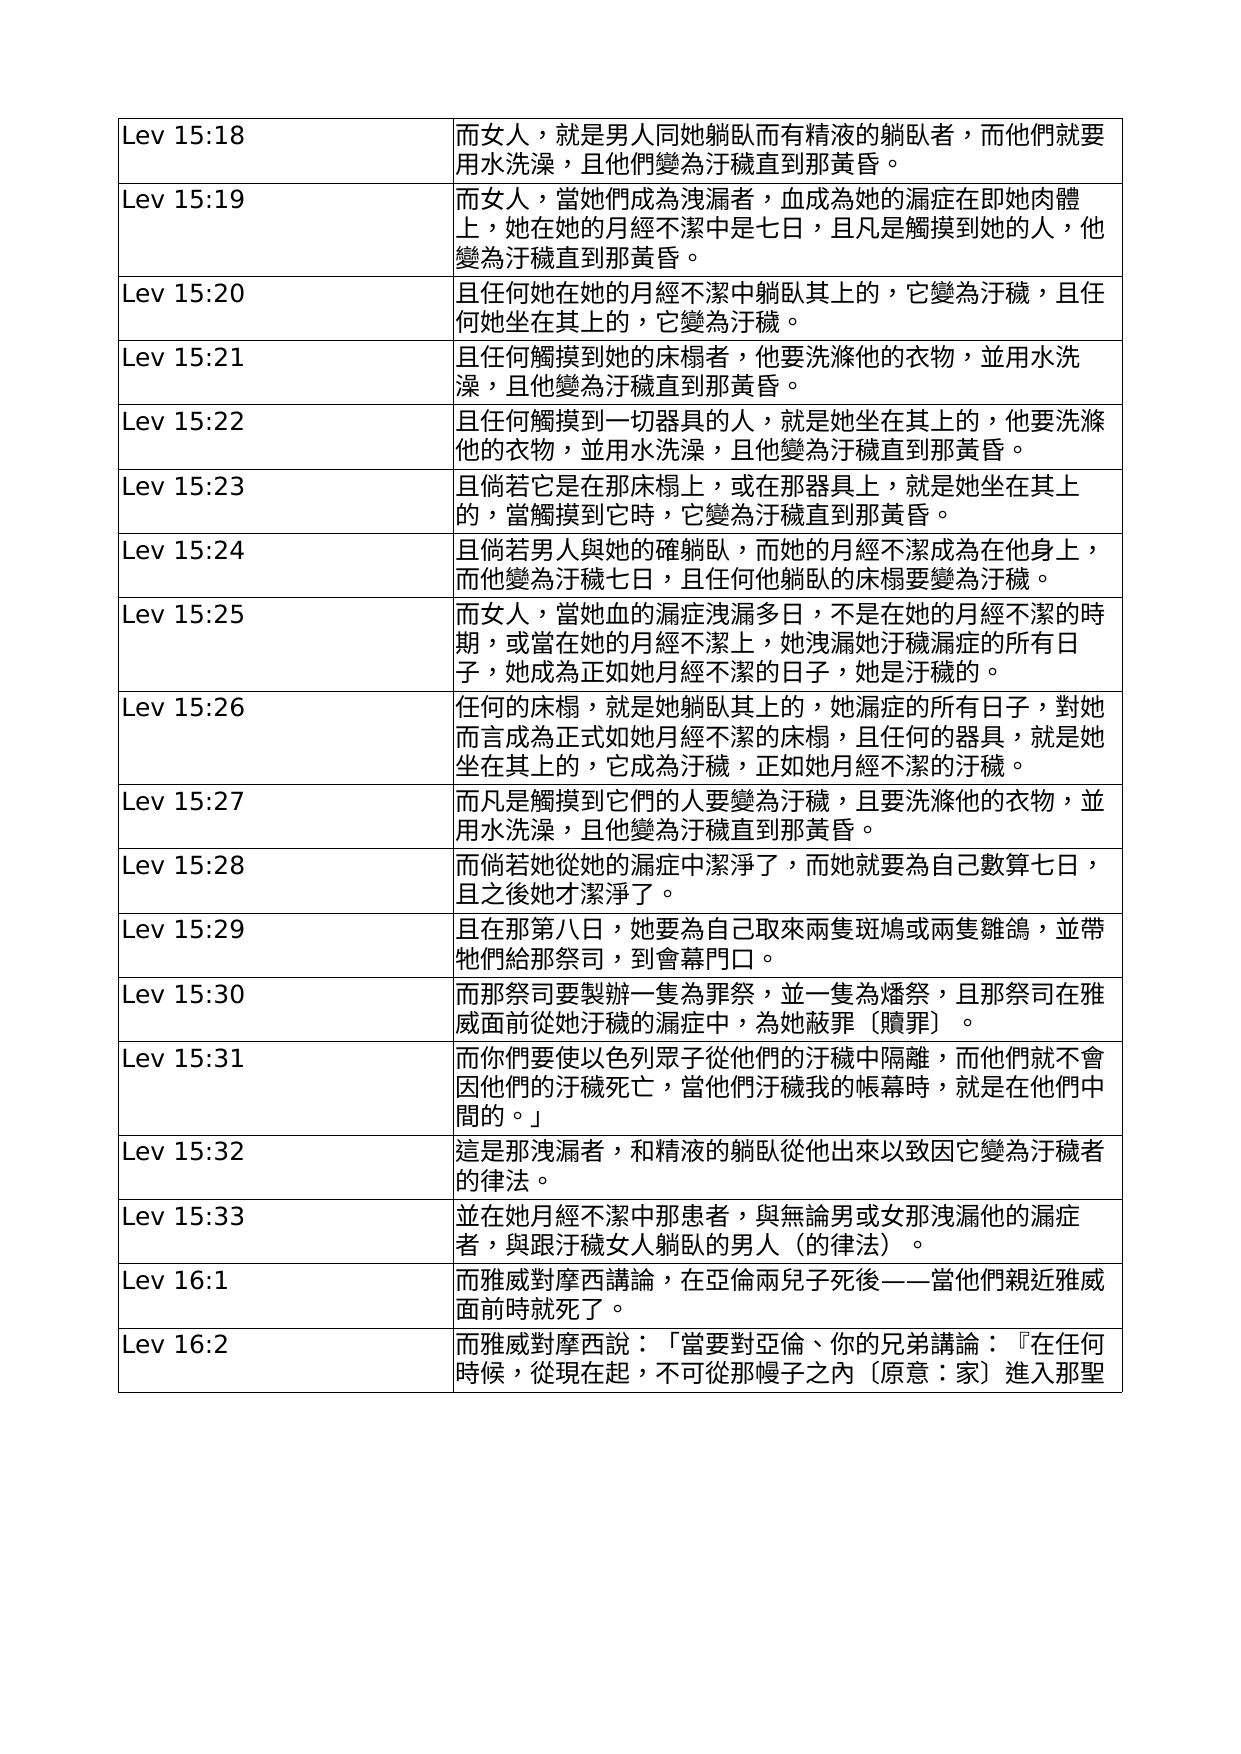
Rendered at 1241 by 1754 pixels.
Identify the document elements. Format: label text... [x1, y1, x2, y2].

table_cell Lev 15:18 [119, 119, 453, 182]
table_cell 且倘若男人與她的確躺臥，而她的月經不潔成為在他身上，而他變為汙穢七日，且任何他躺臥的床榻要變為汙穢。 [454, 534, 1122, 597]
table_cell Lev 15:22 [119, 405, 453, 469]
table_cell 且任何觸摸到她的床榻者，他要洗滌他的衣物，並用水洗澡，且他變為汙穢直到那黃昏。 [454, 341, 1122, 404]
table_cell 而女人，就是男人同她躺臥而有精液的躺臥者，而他們就要用水洗澡，且他們變為汙穢直到那黃昏。 [454, 119, 1122, 182]
table_cell 且倘若它是在那床榻上，或在那器具上，就是她坐在其上的，當觸摸到它時，它變為汙穢直到那黃昏。 [454, 470, 1122, 533]
table_cell Lev 15:20 [119, 277, 453, 340]
table_cell 而雅威對摩西說：「當要對亞倫、你的兄弟講論：『在任何時候，從現在起，不可從那幔子之內〔原意：家〕進入那聖 [454, 1329, 1122, 1392]
table_cell Lev 15:21 [119, 341, 453, 404]
table_cell Lev 15:33 [119, 1200, 453, 1263]
table_cell 並在她月經不潔中那患者，與無論男或女那洩漏他的漏症者，與跟汙穢女人躺臥的男人（的律法）。 [454, 1200, 1122, 1263]
table_cell 且在那第八日，她要為自己取來兩隻斑鳩或兩隻雛鴿，並帶牠們給那祭司，到會幕門口。 [454, 914, 1122, 977]
table_cell Lev 15:19 [119, 184, 453, 276]
table_cell Lev 16:2 [119, 1329, 453, 1392]
table_cell Lev 15:27 [119, 785, 453, 848]
table_cell 且任何觸摸到一切器具的人，就是她坐在其上的，他要洗滌他的衣物，並用水洗澡，且他變為汙穢直到那黃昏。 [454, 405, 1122, 469]
table_cell 而女人，當她們成為洩漏者，血成為她的漏症在即她肉體上，她在她的月經不潔中是七日，且凡是觸摸到她的人，他變為汙穢直到那黃昏。 [454, 184, 1122, 276]
table_cell 這是那洩漏者，和精液的躺臥從他出來以致因它變為汙穢者的律法。 [454, 1136, 1122, 1199]
table_cell Lev 15:32 [119, 1136, 453, 1199]
table_cell 而雅威對摩西講論，在亞倫兩兒子死後——當他們親近雅威面前時就死了。 [454, 1264, 1122, 1327]
table_cell Lev 16:1 [119, 1264, 453, 1327]
table_cell Lev 15:28 [119, 849, 453, 913]
table_cell 而倘若她從她的漏症中潔淨了，而她就要為自己數算七日，且之後她才潔淨了。 [454, 849, 1122, 913]
table_cell Lev 15:30 [119, 978, 453, 1041]
table_cell 而你們要使以色列眾子從他們的汙穢中隔離，而他們就不會因他們的汙穢死亡，當他們汙穢我的帳幕時，就是在他們中間的。」 [454, 1042, 1122, 1134]
table_cell Lev 15:29 [119, 914, 453, 977]
table_cell 而凡是觸摸到它們的人要變為汙穢，且要洗滌他的衣物，並用水洗澡，且他變為汙穢直到那黃昏。 [454, 785, 1122, 848]
table_cell Lev 15:25 [119, 598, 453, 691]
table_cell Lev 15:23 [119, 470, 453, 533]
table_cell 且任何她在她的月經不潔中躺臥其上的，它變為汙穢，且任何她坐在其上的，它變為汙穢。 [454, 277, 1122, 340]
table_cell 而那祭司要製辦一隻為罪祭，並一隻為燔祭，且那祭司在雅威面前從她汙穢的漏症中，為她蔽罪〔贖罪〕。 [454, 978, 1122, 1041]
table_cell Lev 15:26 [119, 692, 453, 784]
table_cell 而女人，當她血的漏症洩漏多日，不是在她的月經不潔的時期，或當在她的月經不潔上，她洩漏她汙穢漏症的所有日子，她成為正如她月經不潔的日子，她是汙穢的。 [454, 598, 1122, 691]
table_cell Lev 15:24 [119, 534, 453, 597]
table_cell 任何的床榻，就是她躺臥其上的，她漏症的所有日子，對她而言成為正式如她月經不潔的床榻，且任何的器具，就是她坐在其上的，它成為汙穢，正如她月經不潔的汙穢。 [454, 692, 1122, 784]
table_cell Lev 15:31 [119, 1042, 453, 1134]
